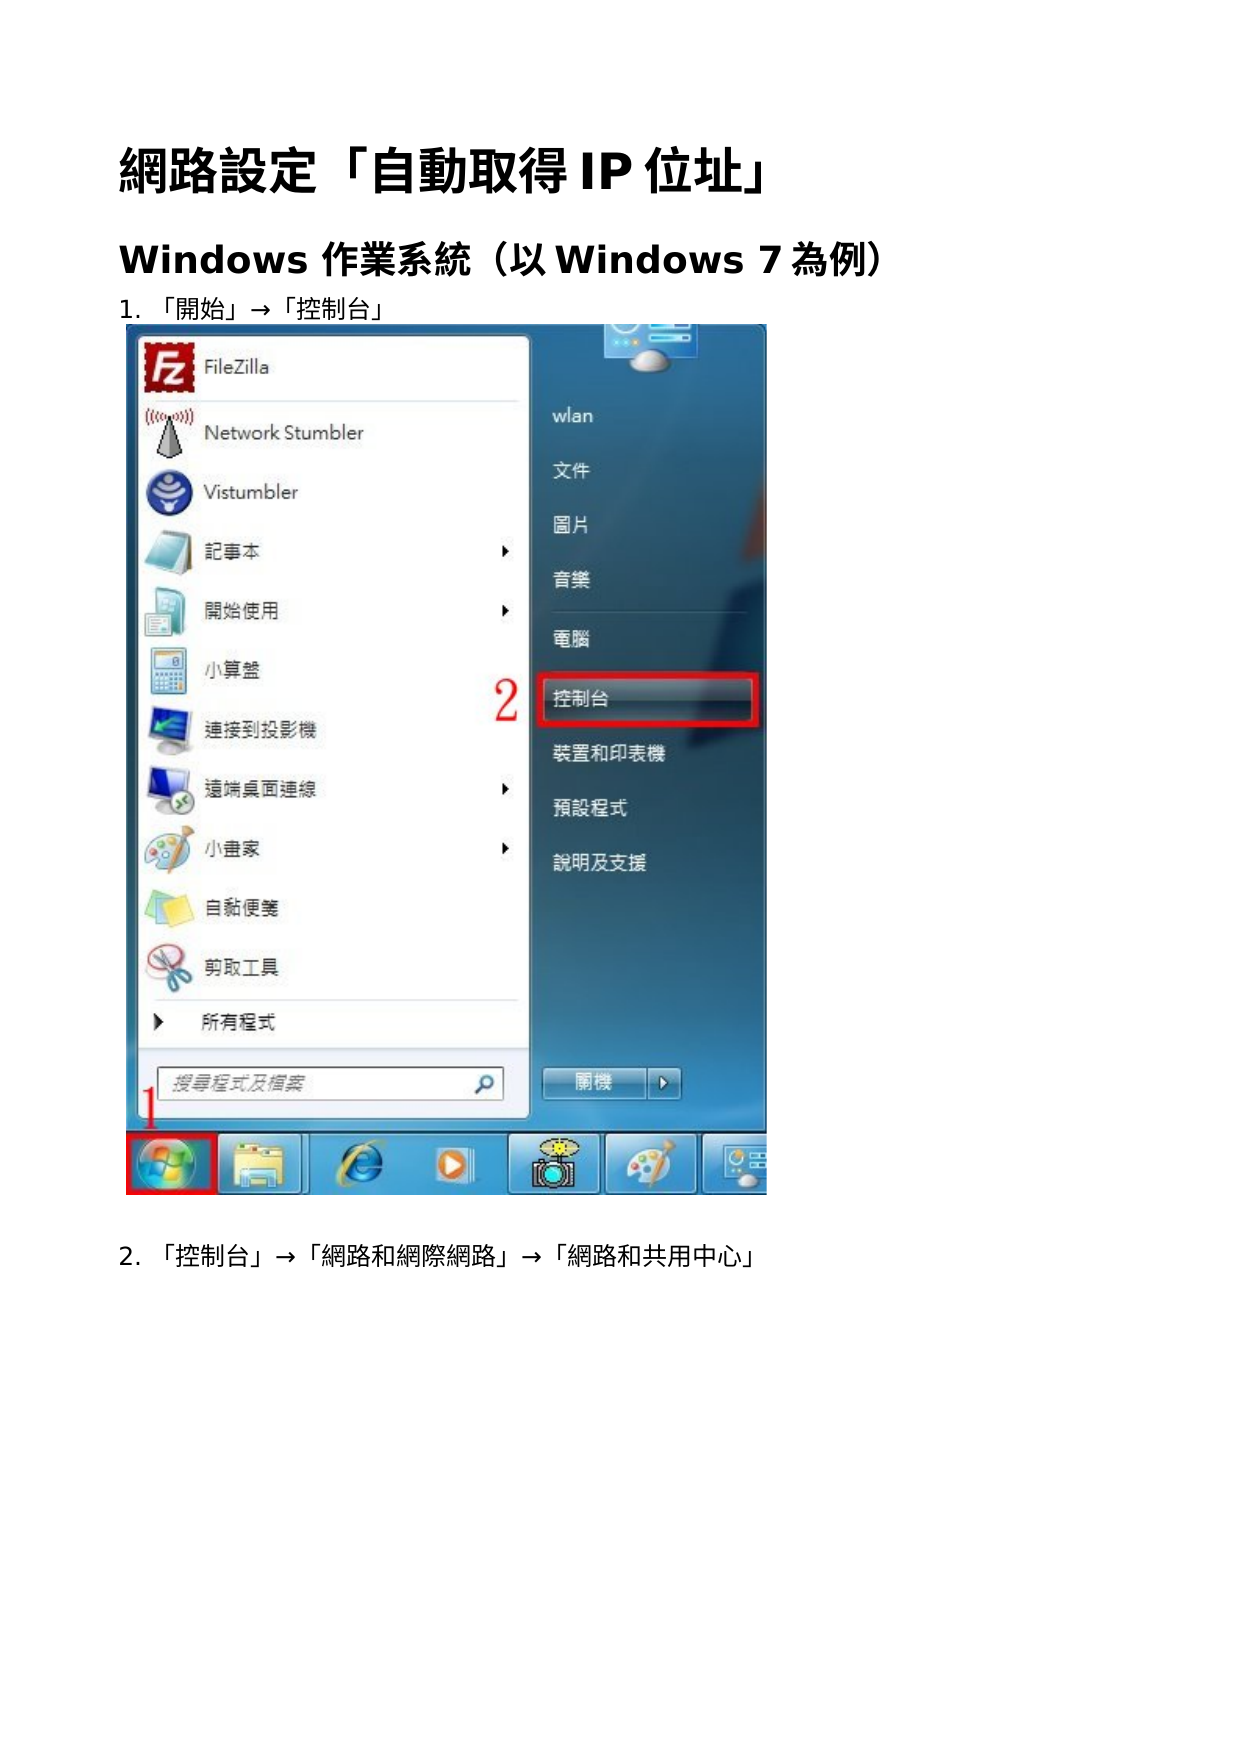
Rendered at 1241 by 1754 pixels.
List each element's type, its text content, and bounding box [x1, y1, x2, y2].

text 1. 「開始」→「控制台」 [118, 295, 1122, 1229]
subtitle 網路設定「自動取得IP位址」 [118, 143, 1122, 201]
subtitle Windows 作業系統（以Windows 7為例） [118, 239, 1122, 282]
picture [126, 324, 767, 1195]
text 2. 「控制台」→「網路和網際網路」→「網路和共用中心」 [118, 1242, 1122, 1300]
